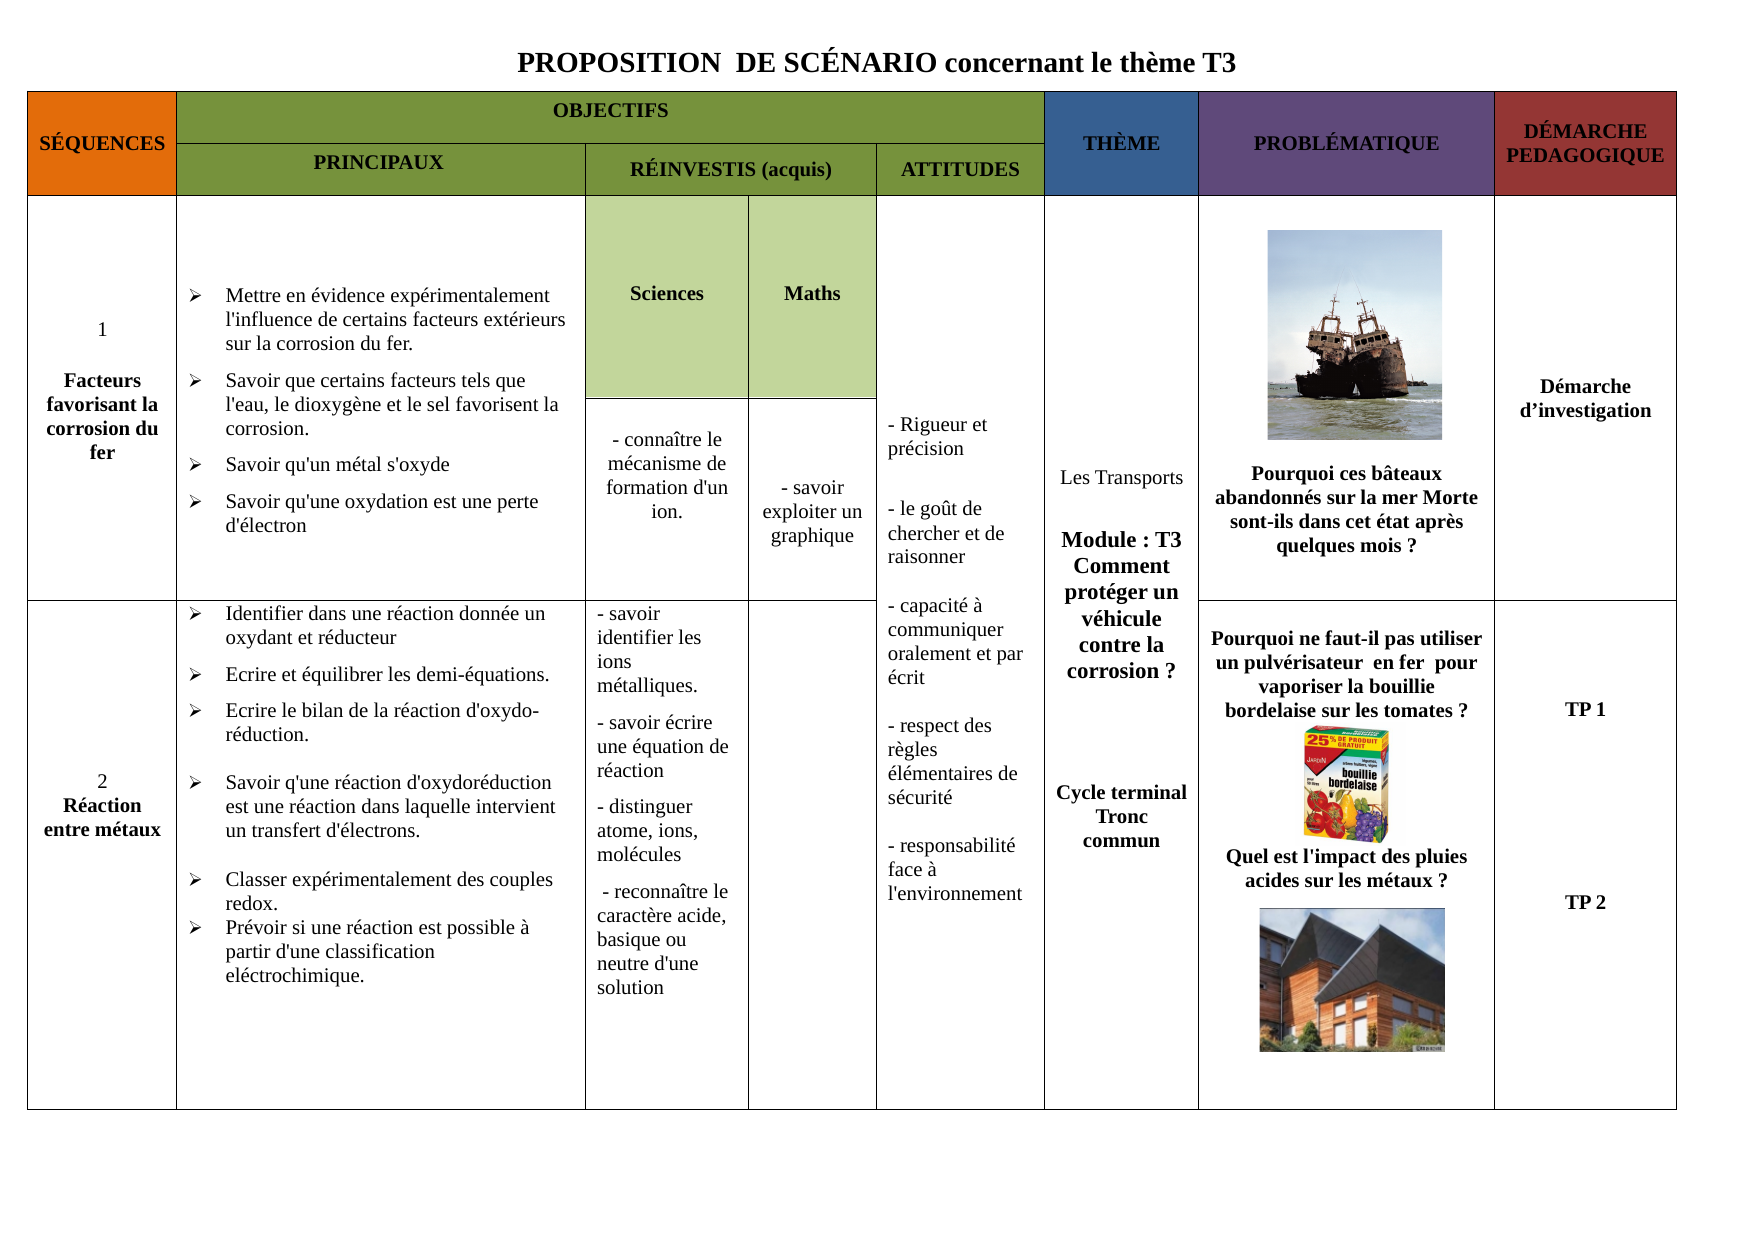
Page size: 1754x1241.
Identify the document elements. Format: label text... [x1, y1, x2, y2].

table_header DÉMARCHE PEDAGOGIQUE [1495, 92, 1676, 195]
table_header OBJECTIFS [177, 92, 1044, 143]
table_cell Pourquoi ces bâteaux abandonnés sur la mer Morte sont-ils dans cet état après quelques mois ? [1199, 196, 1494, 600]
table_cell Les Transports Module : T3 Comment protéger un véhicule contre la corrosion ? Cycle terminal Tronc commun [1045, 196, 1198, 1109]
table_cell Mettre en évidence expérimentalement l'influence de certains facteurs extérieurs sur la corrosion du fer. Savoir que certains facteurs tels que l'eau, le dioxygène et le sel favorisent la corrosion. Savoir qu'un métal s'oxyde Savoir qu'une oxydation est une perte d'électron [177, 196, 585, 600]
table_header SÉQUENCES [28, 92, 176, 195]
table_cell RÉINVESTIS (acquis) [586, 144, 876, 195]
table_header PROBLÉMATIQUE [1199, 92, 1494, 195]
table_cell Maths [749, 196, 876, 397]
table_cell - savoir exploiter un graphique [749, 399, 876, 600]
picture [1267, 230, 1443, 440]
table_cell Identifier dans une réaction donnée un oxydant et réducteur Ecrire et équilibrer les demi-équations. Ecrire le bilan de la réaction d'oxydo-réduction. Savoir q'une réaction d'oxydoréduction est une réaction dans laquelle intervient un transfert d'électrons. Classer expérimentalement des couples redox. Prévoir si une réaction est possible à partir d'une classification eléctrochimique. [177, 601, 585, 1109]
text PROPOSITION DE SCÉNARIO concernant le thème T3 [118, 45, 1636, 79]
table_cell 1 Facteurs favorisant la corrosion du fer [28, 196, 176, 600]
table_header THÈME [1045, 92, 1198, 195]
table_cell - connaître le mécanisme de formation d'un ion. [586, 399, 748, 600]
table_cell - Rigueur et précision - le goût de chercher et de raisonner - capacité à communiquer oralement et par écrit - respect des règles élémentaires de sécurité - responsabilité face à l'environnement [877, 196, 1044, 1109]
table_cell TP 1 TP 2 [1495, 601, 1676, 1109]
table_cell Démarche d’investigation [1495, 196, 1676, 600]
table_cell ATTITUDES [877, 144, 1044, 195]
table_cell PRINCIPAUX [177, 144, 585, 195]
table_cell 2 Réaction entre métaux [28, 601, 176, 1109]
table_cell Pourquoi ne faut-il pas utiliser un pulvérisateur en fer pour vaporiser la bouillie bordelaise sur les tomates ? Quel est l'impact des pluies acides sur les métaux ? [1199, 601, 1494, 1109]
table_cell Sciences [586, 196, 748, 397]
table_cell [749, 601, 876, 1109]
table_cell - savoir identifier les ions métalliques. - savoir écrire une équation de réaction - distinguer atome, ions, molécules - reconnaître le caractère acide, basique ou neutre d'une solution [586, 601, 748, 1109]
